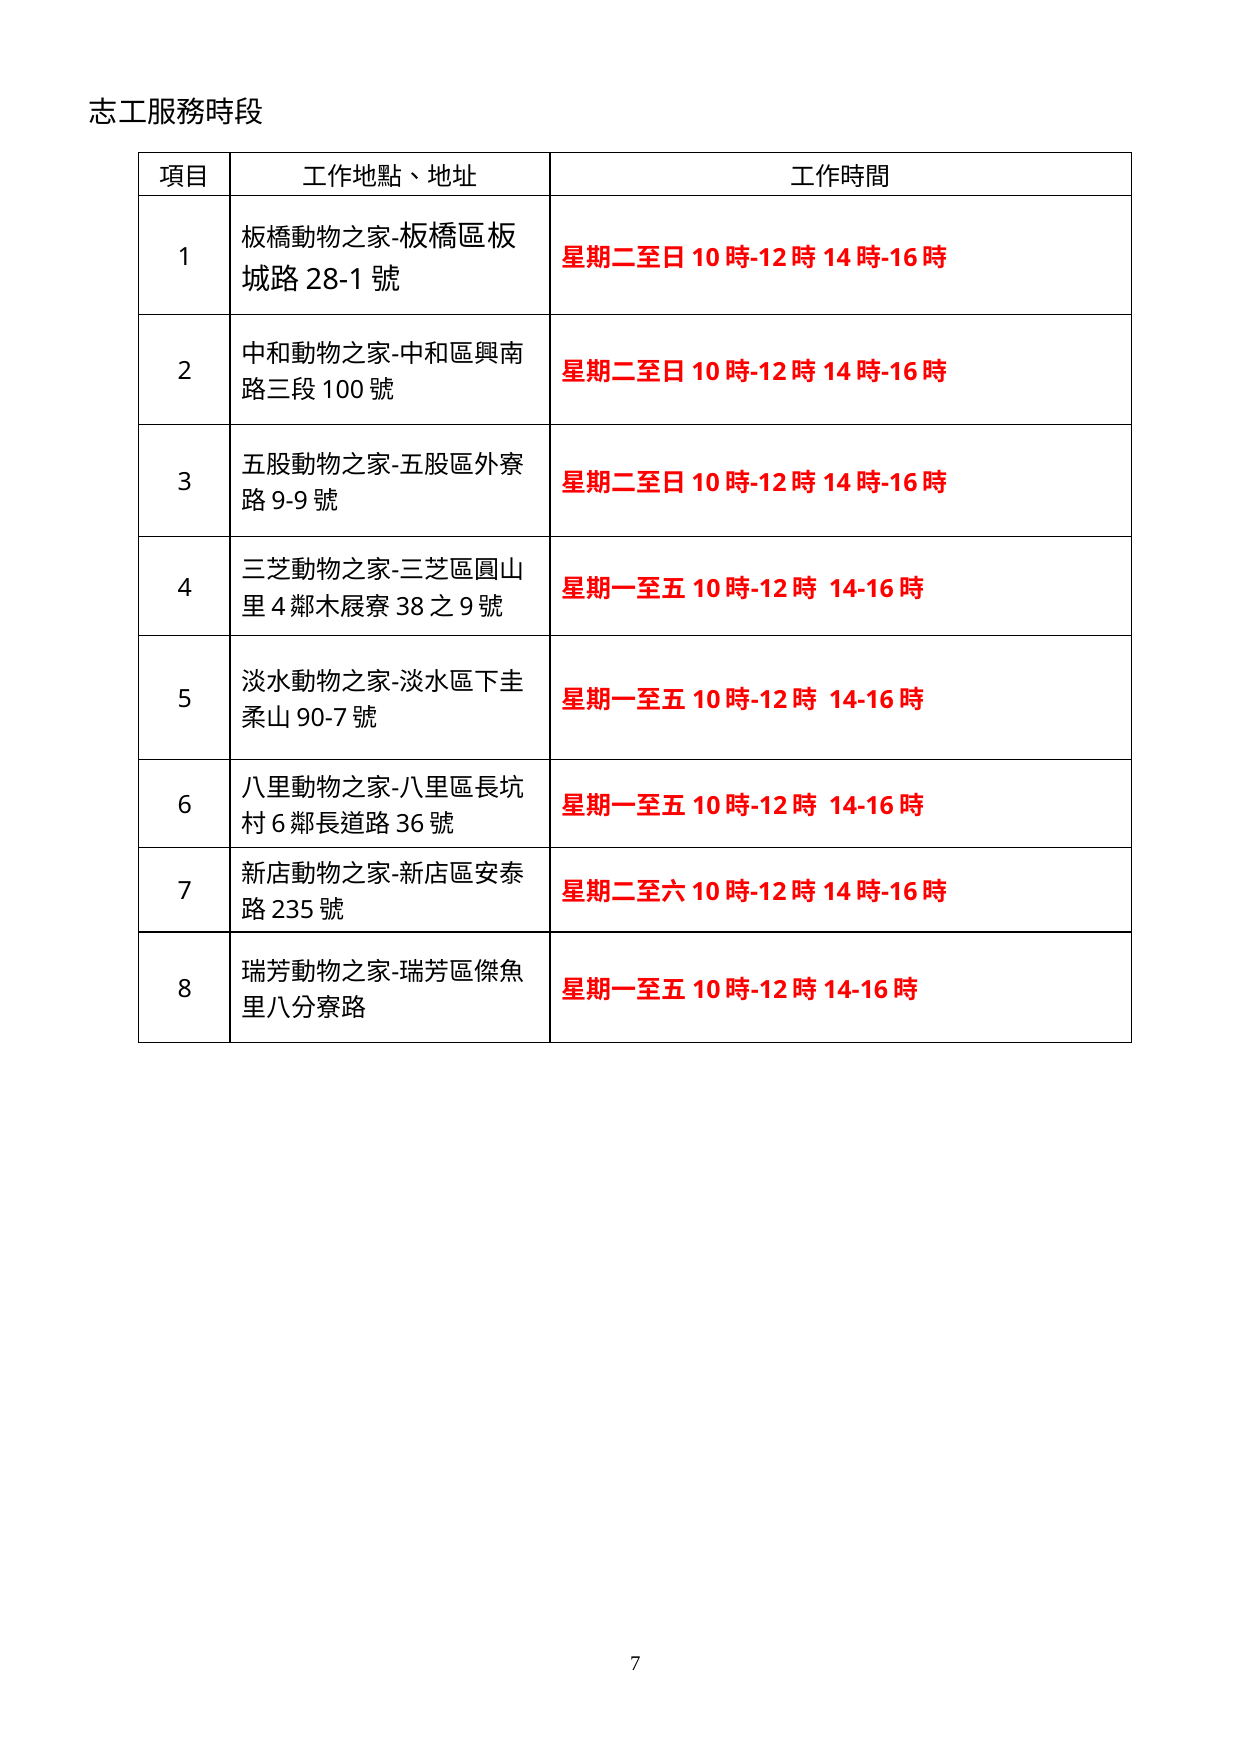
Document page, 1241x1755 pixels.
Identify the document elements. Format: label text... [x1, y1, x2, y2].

table_cell 5 [139, 636, 229, 759]
table_cell 6 [139, 760, 229, 847]
table_cell 星期一至五 10時-12時 14-16時 [551, 537, 1131, 635]
table_cell 星期一至五 10時-12時 14-16時 [551, 760, 1131, 847]
table_cell 星期二至日10時-12時 14時-16時 [551, 425, 1131, 536]
table_cell 1 [139, 196, 229, 314]
table_cell 星期二至日10時-12時 14時-16時 [551, 196, 1131, 314]
table_cell 淡水動物之家-淡水區下圭柔山90-7號 [231, 636, 549, 759]
text 志工服務時段 [89, 89, 1181, 131]
table_cell 板橋動物之家-板橋區板城路28-1號 [231, 196, 549, 314]
table_header 項目 [139, 153, 229, 195]
table_cell 星期一至五 10時-12時 14-16時 [551, 636, 1131, 759]
table_cell 8 [139, 933, 229, 1042]
table_cell 7 [139, 848, 229, 931]
table_header 工作時間 [551, 153, 1131, 195]
table_cell 3 [139, 425, 229, 536]
table_cell 星期二至六10時-12時 14時-16時 [551, 848, 1131, 931]
table_cell 五股動物之家-五股區外寮路9-9號 [231, 425, 549, 536]
table_header 工作地點、地址 [231, 153, 549, 195]
table_cell 瑞芳動物之家-瑞芳區傑魚里八分寮路 [231, 933, 549, 1042]
table_cell 三芝動物之家-三芝區圓山里4鄰木屐寮38之9號 [231, 537, 549, 635]
table_cell 八里動物之家-八里區長坑村6鄰長道路36號 [231, 760, 549, 847]
table_cell 4 [139, 537, 229, 635]
table_cell 星期二至日10時-12時 14時-16時 [551, 315, 1131, 424]
table_cell 新店動物之家-新店區安泰路235號 [231, 848, 549, 931]
table_cell 星期一至五 10時-12時 14-16時 [551, 933, 1131, 1042]
table_cell 2 [139, 315, 229, 424]
table_cell 中和動物之家-中和區興南路三段100號 [231, 315, 549, 424]
